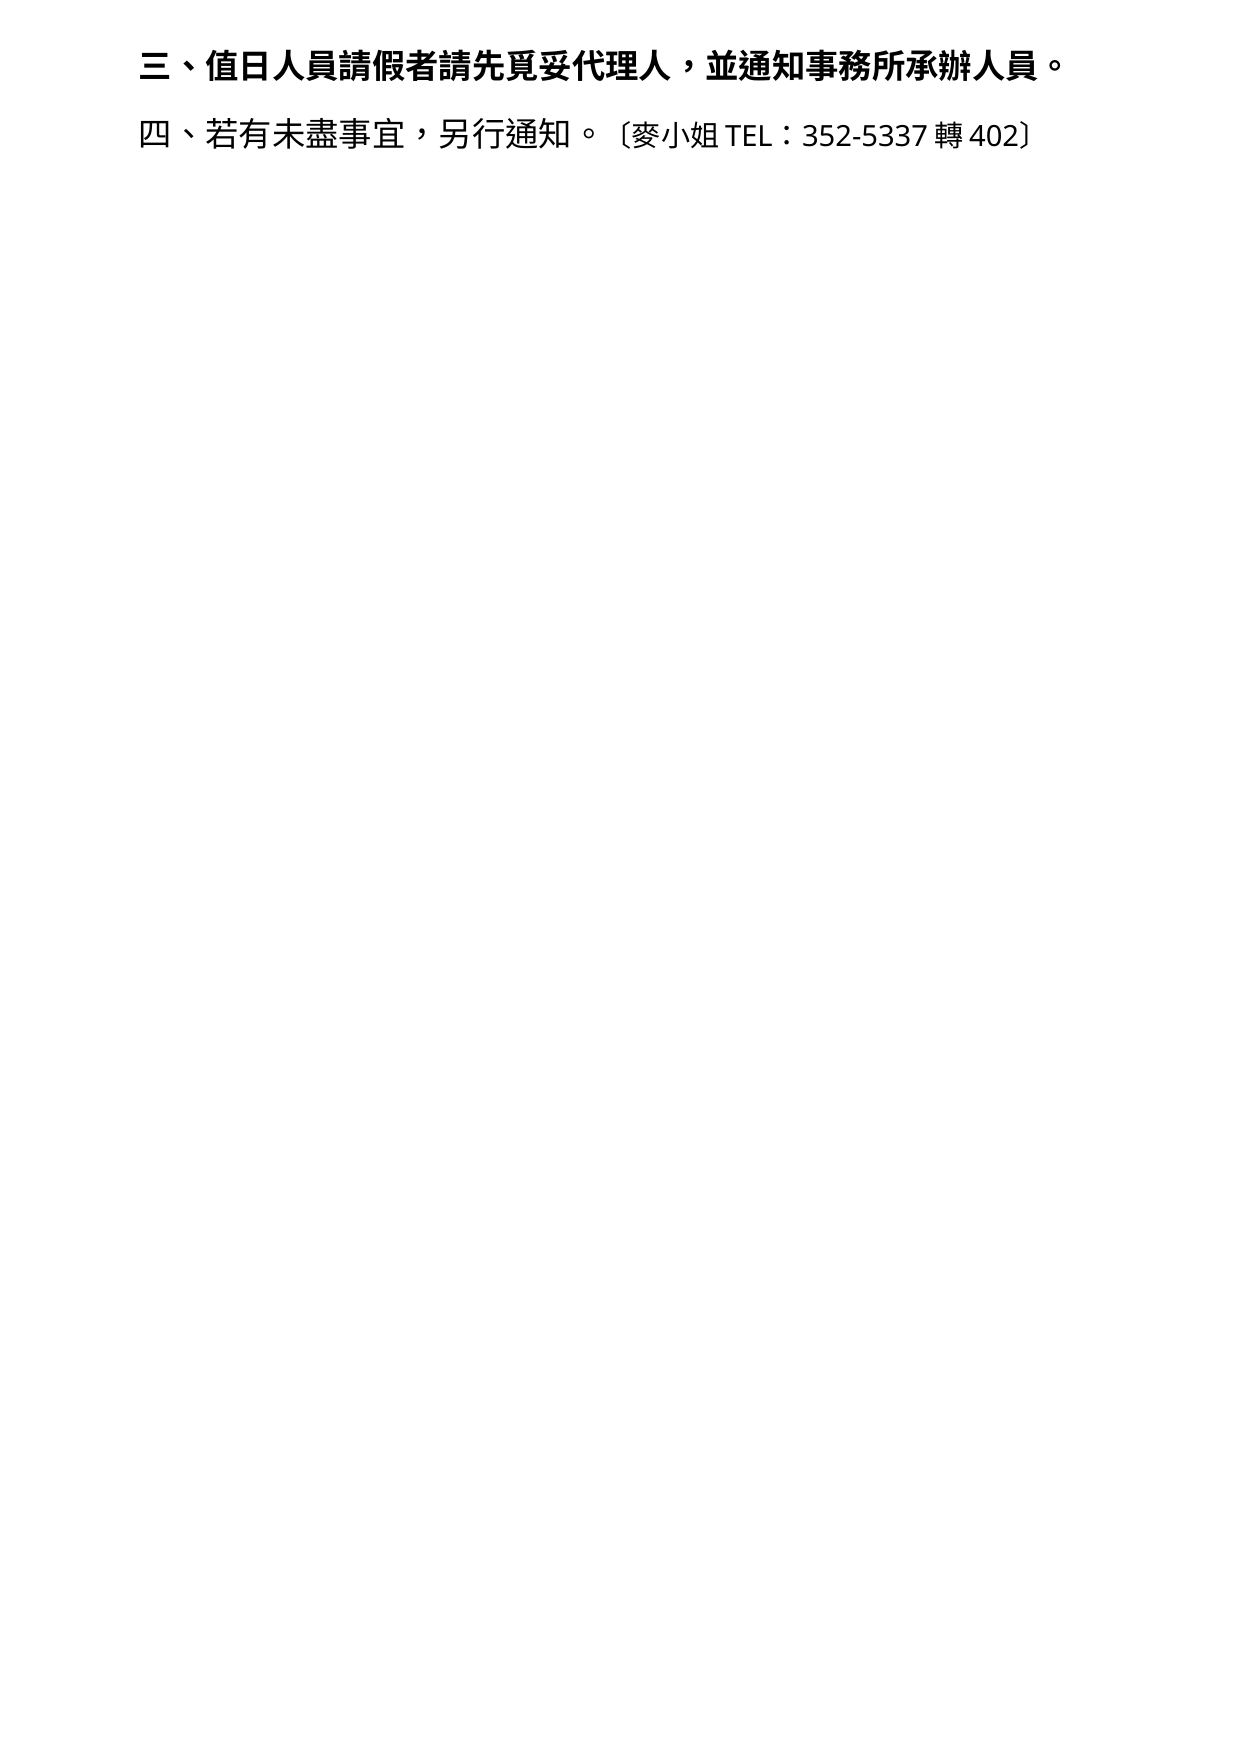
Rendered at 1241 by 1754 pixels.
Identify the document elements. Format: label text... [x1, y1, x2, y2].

text 三、值日人員請假者請先覓妥代理人，並通知事務所承辦人員。 [139, 29, 1152, 98]
text 四、若有未盡事宜，另行通知。〔麥小姐TEL：352-5337轉402〕 [89, 98, 1152, 167]
